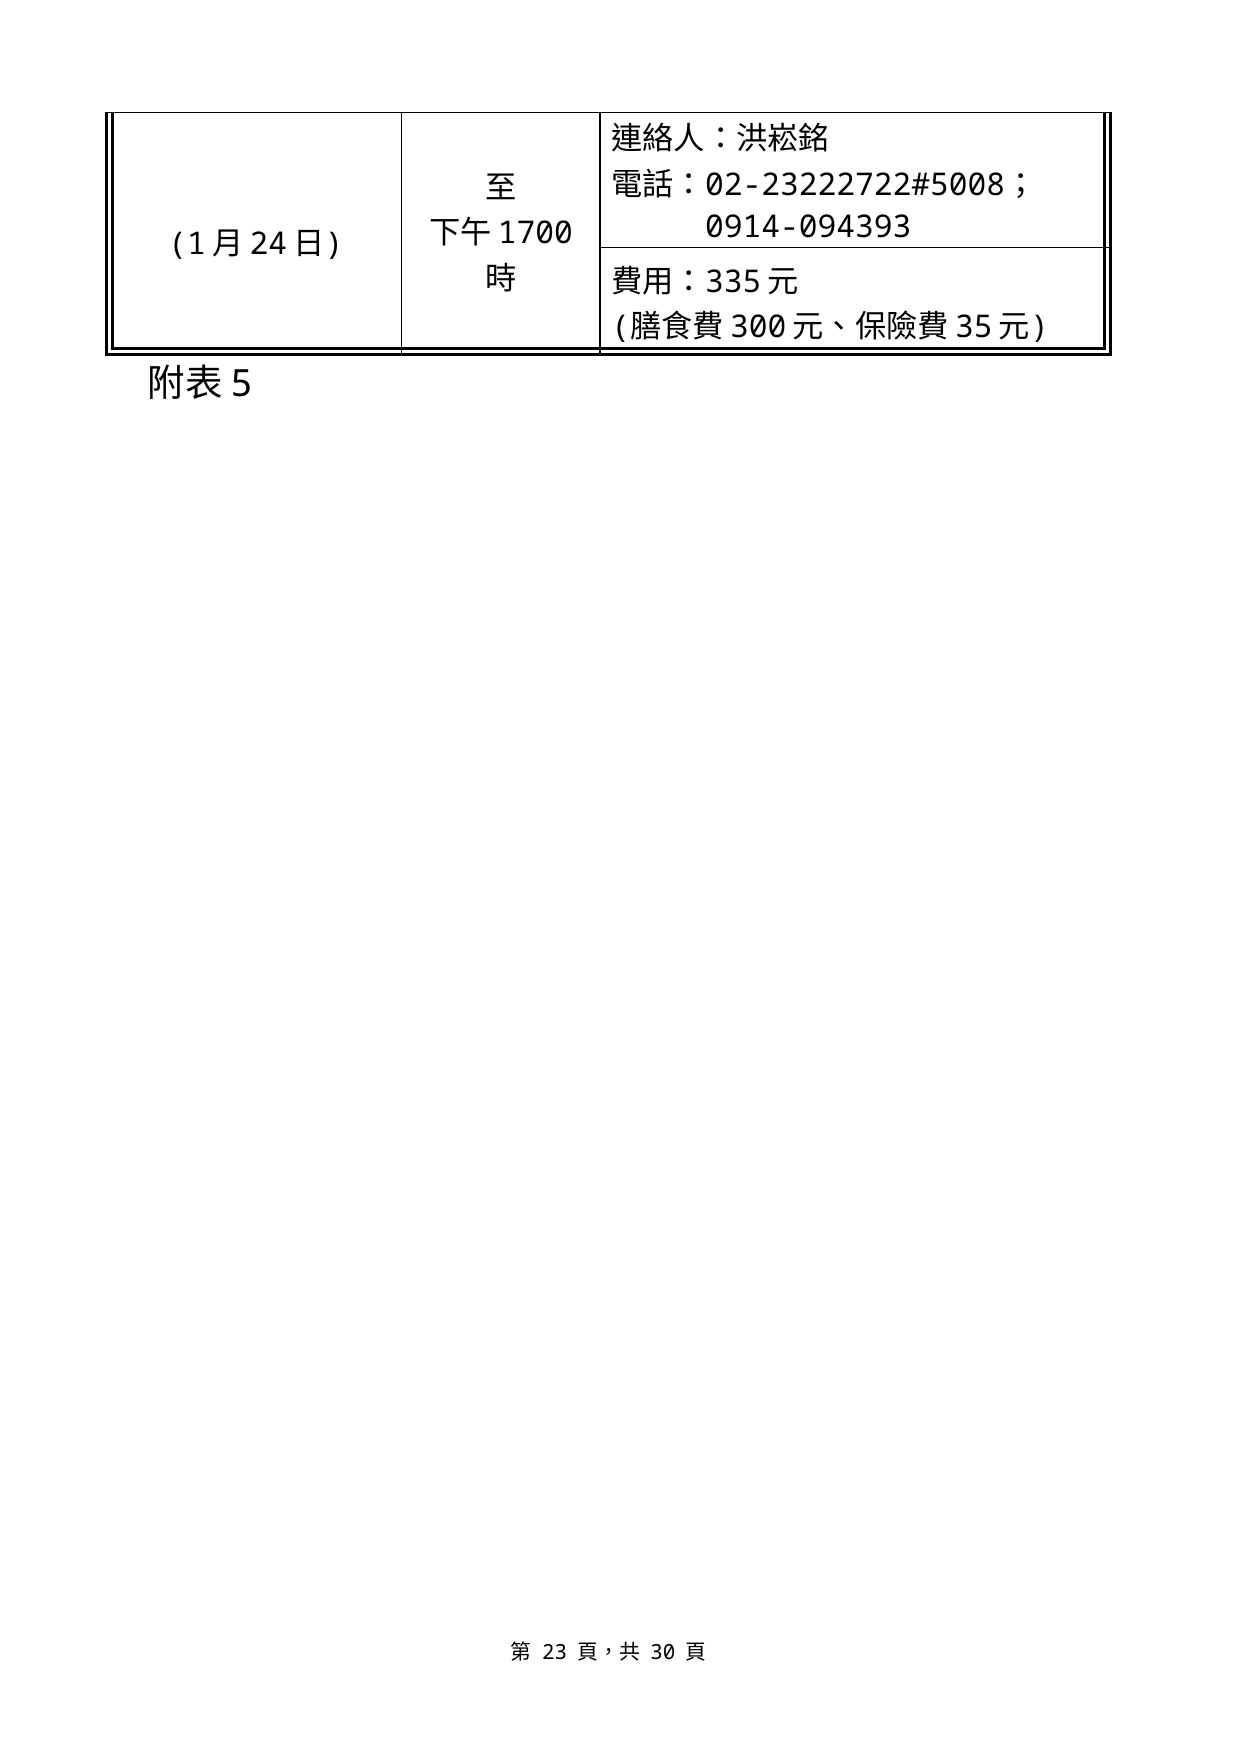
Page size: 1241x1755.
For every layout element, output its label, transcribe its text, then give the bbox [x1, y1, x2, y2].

table_cell 至 下午1700時 [402, 113, 599, 347]
table_cell 連絡人：洪崧銘 電話：02-23222722#5008；0914-094393 [601, 113, 1103, 247]
text 附表5 [148, 356, 1057, 406]
table_cell (1月24日) [114, 113, 401, 347]
table_cell 費用：335元 (膳食費300元、保險費35元) [601, 248, 1103, 347]
